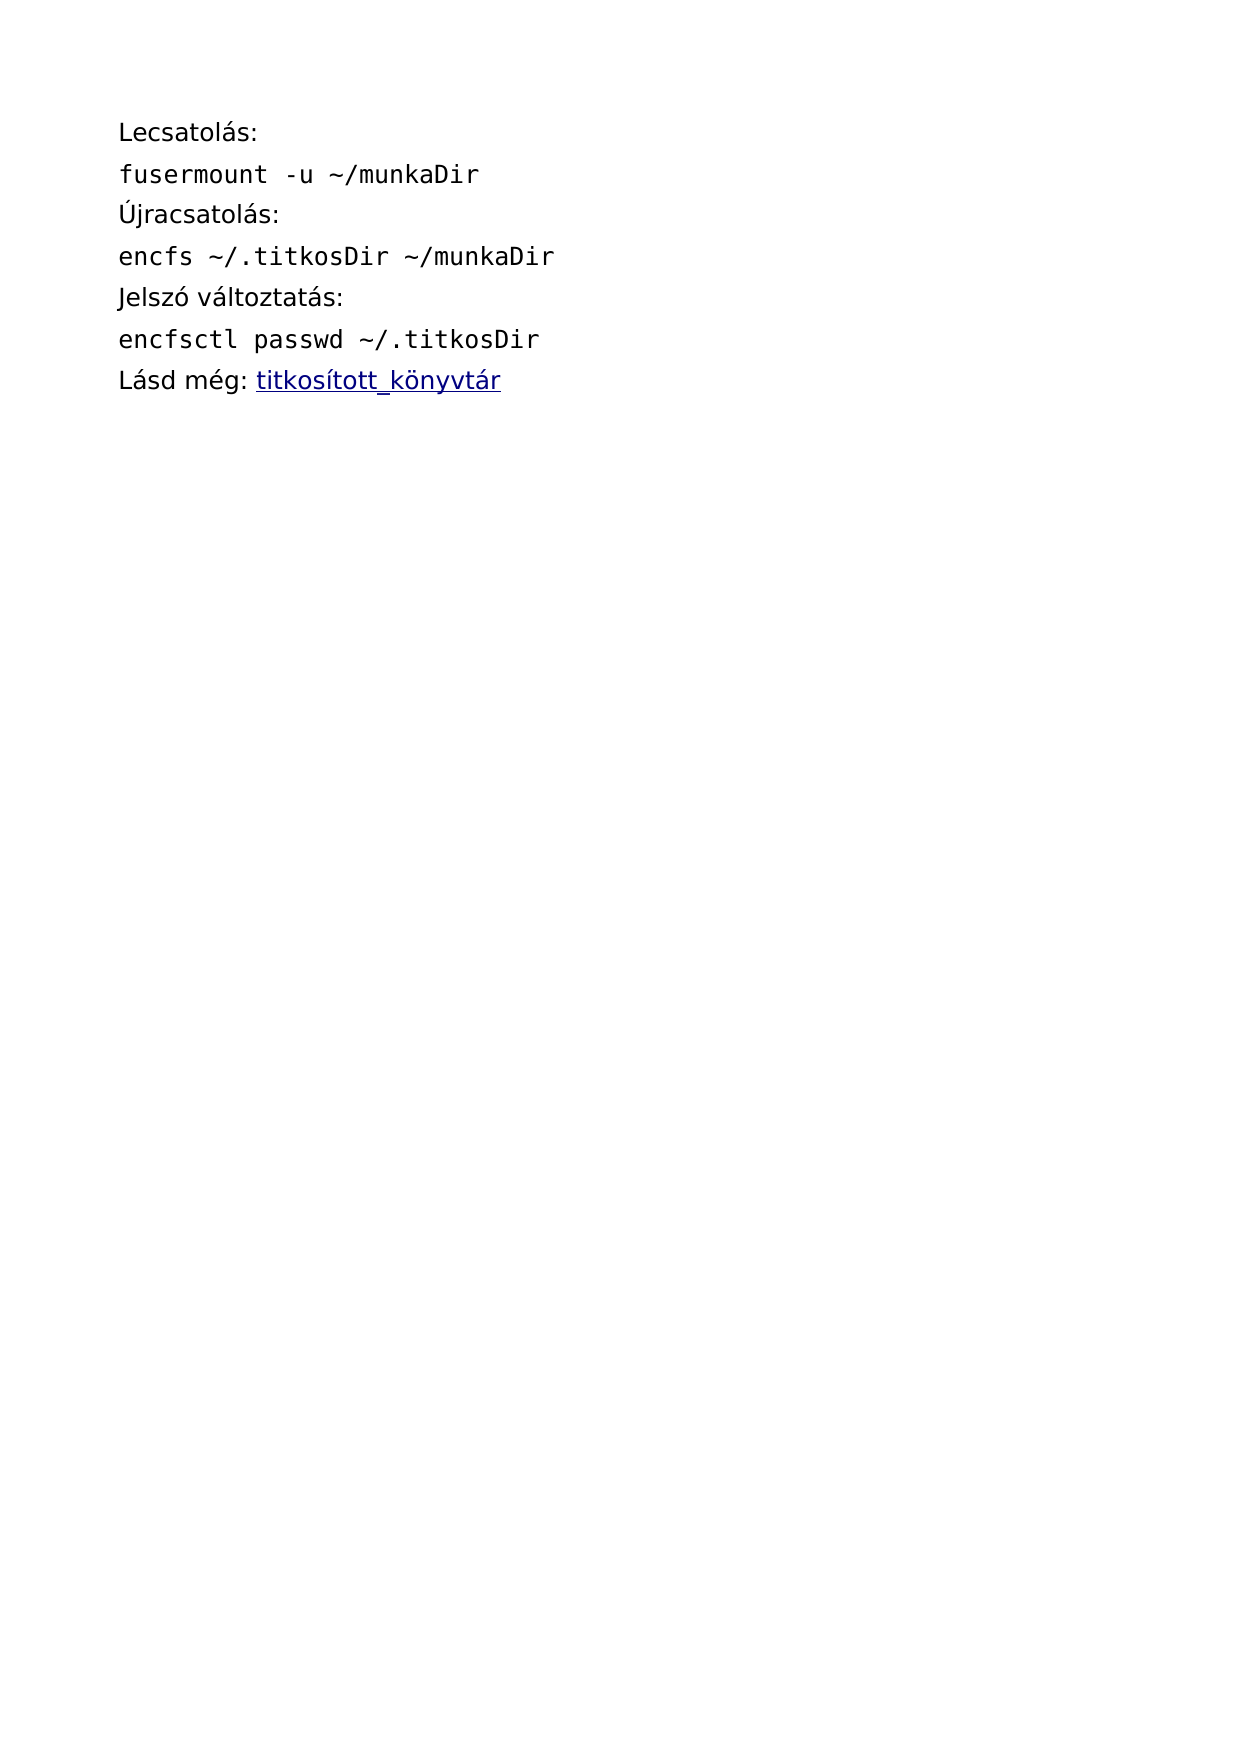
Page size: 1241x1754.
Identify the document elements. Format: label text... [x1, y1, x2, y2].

text Lecsatolás: [118, 118, 1122, 147]
text fusermount -u ~/munkaDir [118, 160, 1122, 189]
text Lásd még: titkosított_könyvtár [118, 366, 1122, 395]
text Jelszó változtatás: [118, 283, 1122, 312]
text Újracsatolás: [118, 201, 1122, 230]
text encfsctl passwd ~/.titkosDir [118, 325, 1122, 354]
text encfs ~/.titkosDir ~/munkaDir [118, 242, 1122, 272]
